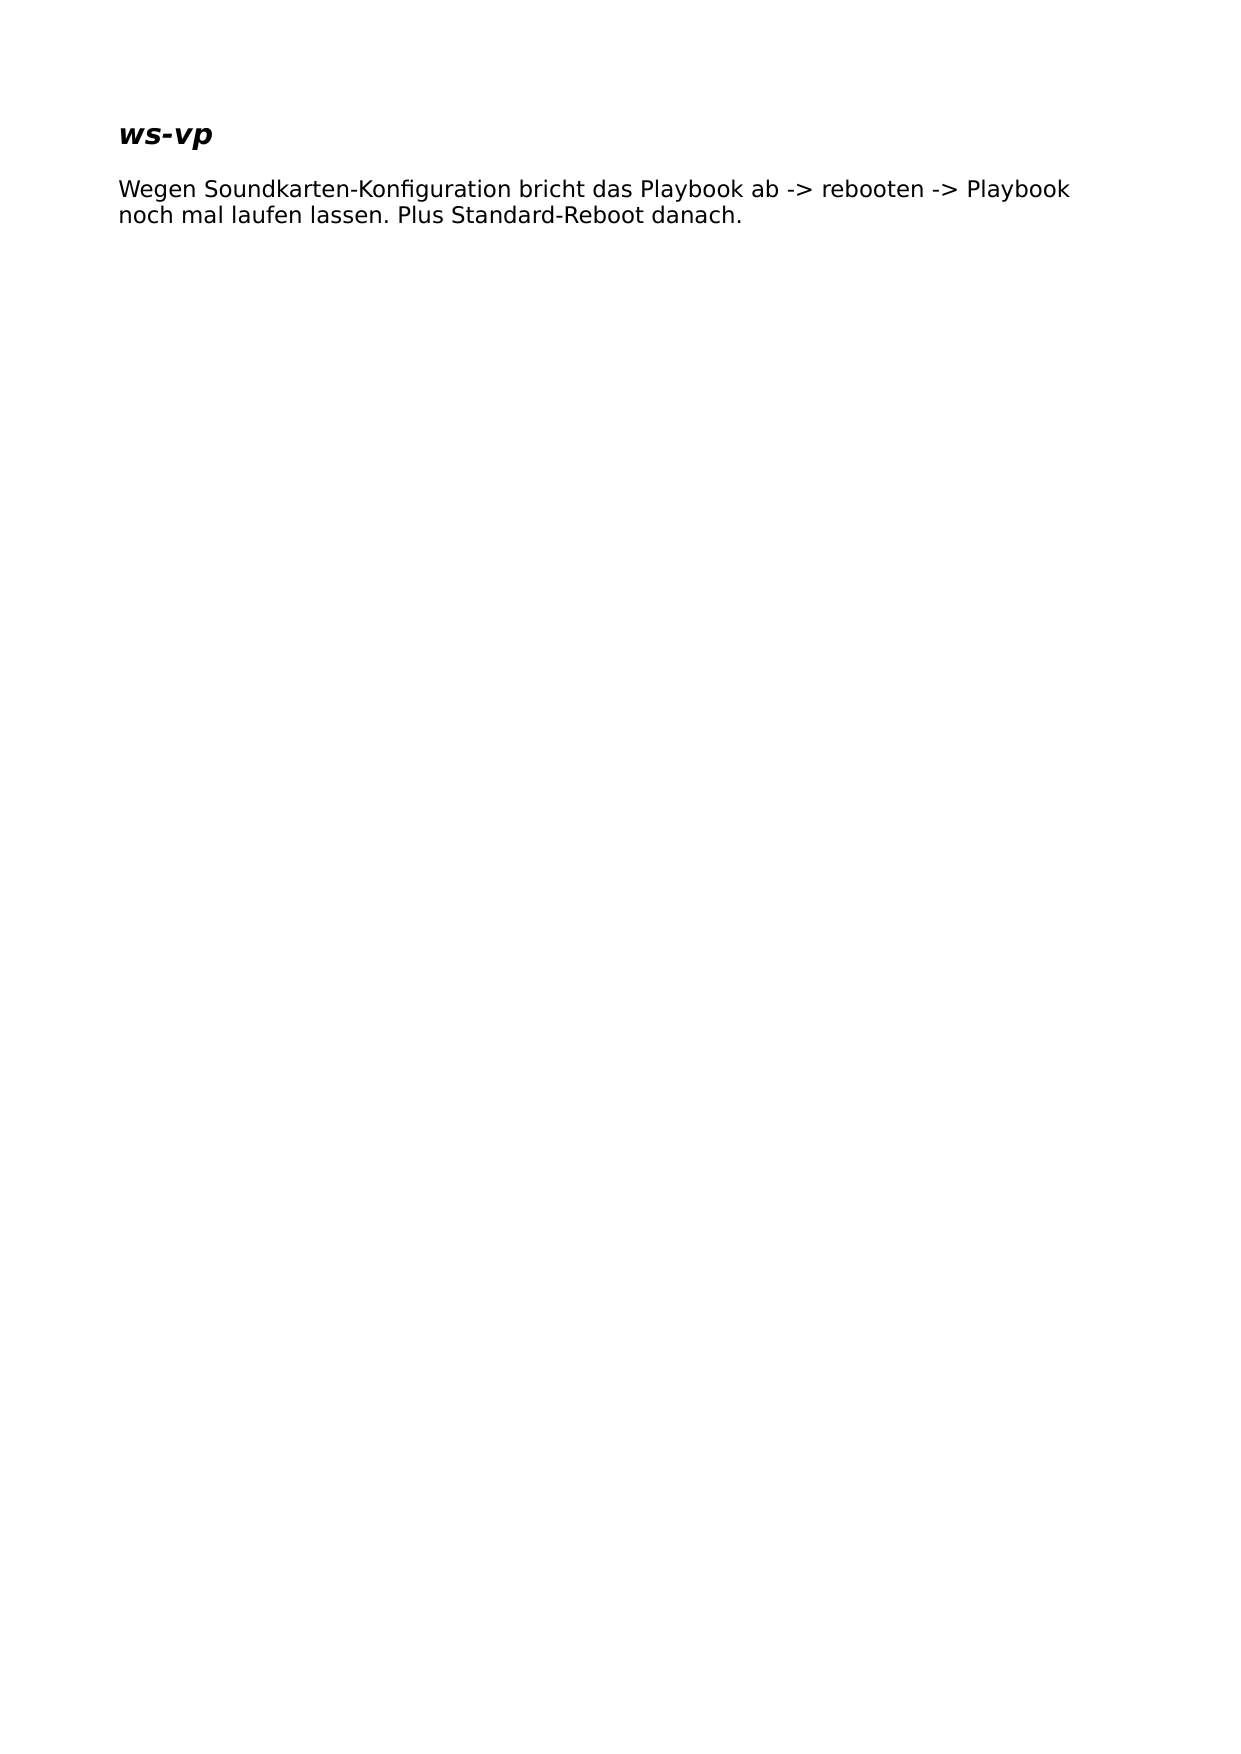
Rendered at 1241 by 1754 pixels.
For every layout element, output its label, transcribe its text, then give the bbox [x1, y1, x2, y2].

text Wegen Soundkarten-Konfiguration bricht das Playbook ab -> rebooten -> Playbook noch mal laufen lassen. Plus Standard-Reboot danach. [118, 176, 1122, 229]
subtitle ws-vp [118, 118, 1122, 152]
